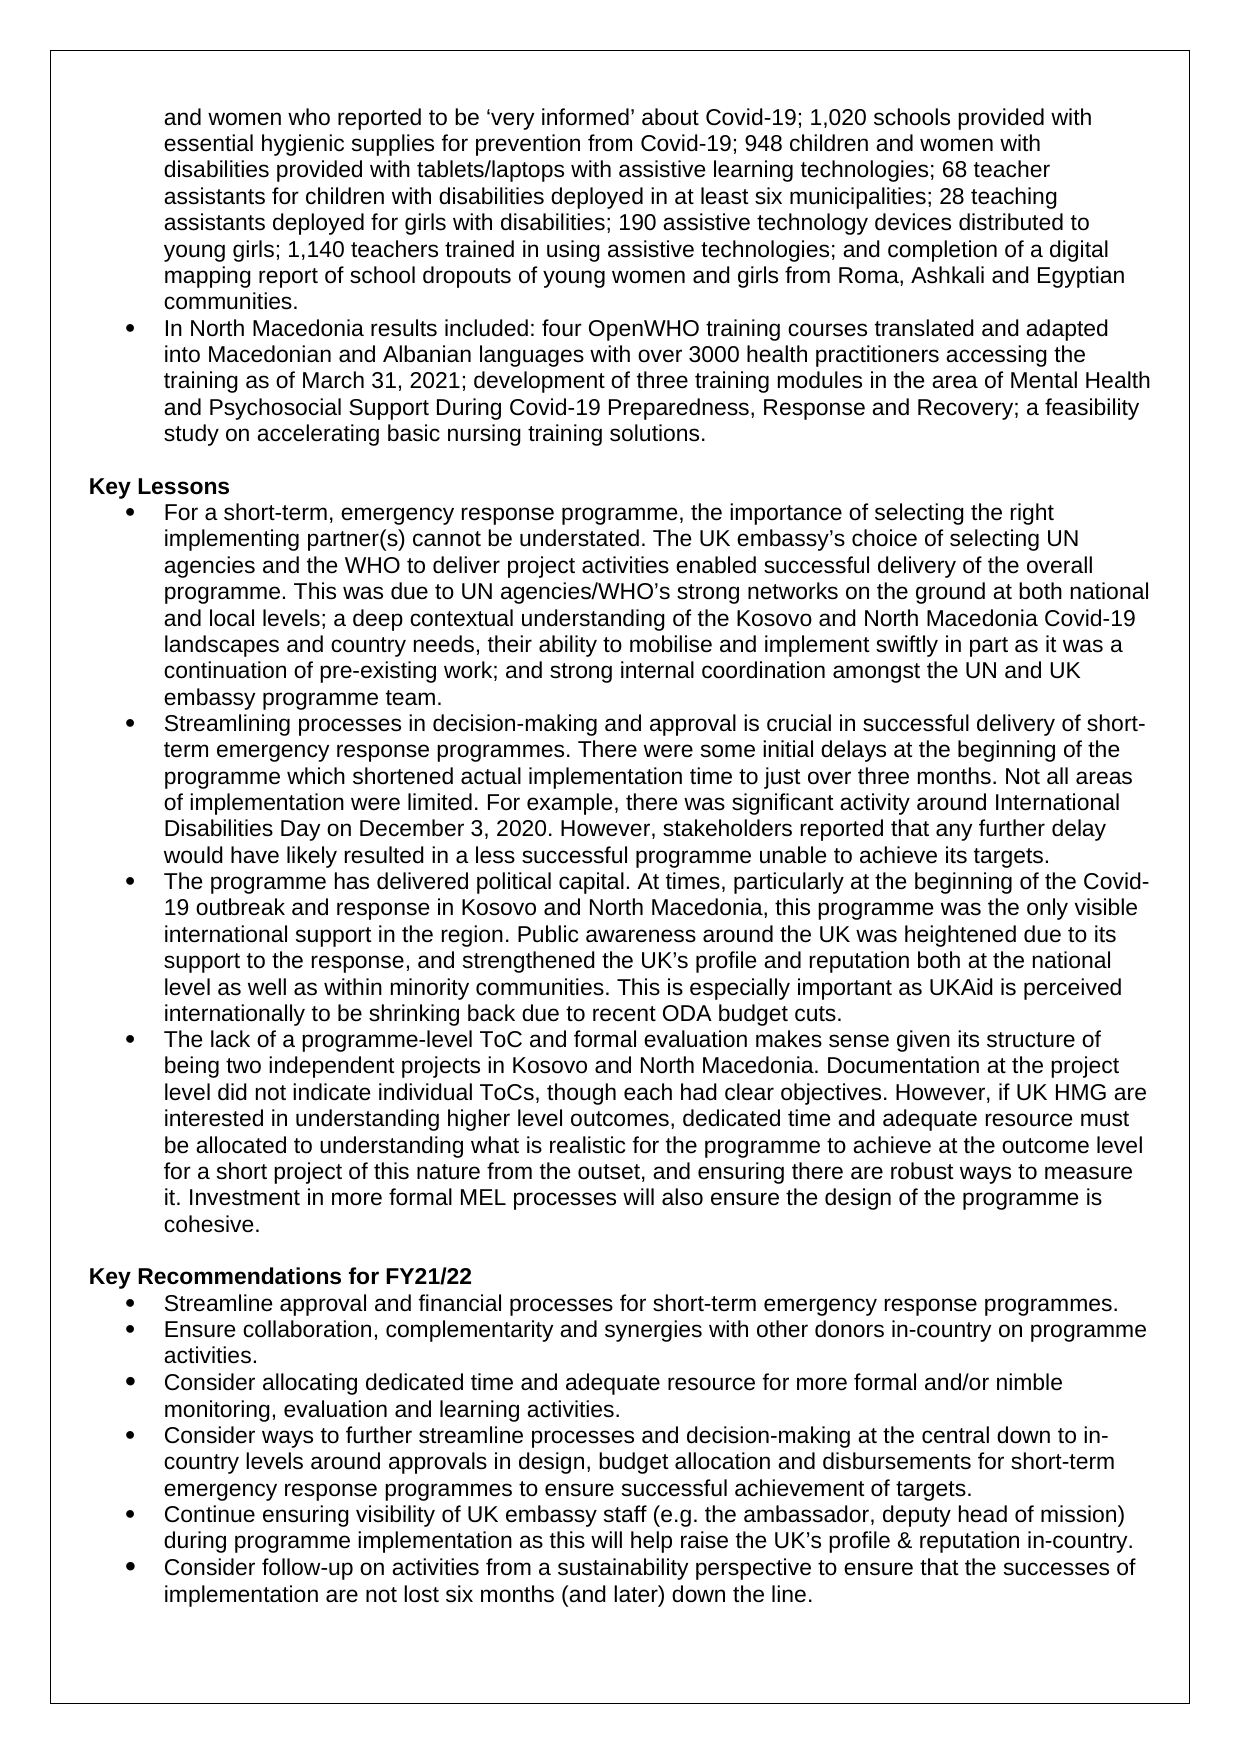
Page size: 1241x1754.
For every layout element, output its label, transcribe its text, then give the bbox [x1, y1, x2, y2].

list The programme has delivered political capital. At times, particularly at the beginning of the Covid-19 outbreak and response in Kosovo and North Macedonia, this programme was the only visible international support in the region. Public awareness around the UK was heightened due to its support to the response, and strengthened the UK’s profile and reputation both at the national level as well as within minority communities. This is especially important as UKAid is perceived internationally to be shrinking back due to recent ODA budget cuts. [126, 868, 1152, 1026]
list For a short-term, emergency response programme, the importance of selecting the right implementing partner(s) cannot be understated. The UK embassy’s choice of selecting UN agencies and the WHO to deliver project activities enabled successful delivery of the overall programme. This was due to UN agencies/WHO’s strong networks on the ground at both national and local levels; a deep contextual understanding of the Kosovo and North Macedonia Covid-19 landscapes and country needs, their ability to mobilise and implement swiftly in part as it was a continuation of pre-existing work; and strong internal coordination amongst the UN and UK embassy programme team. [126, 499, 1152, 710]
list Consider ways to further streamline processes and decision-making at the central down to in-country levels around approvals in design, budget allocation and disbursements for short-term emergency response programmes to ensure successful achievement of targets. [126, 1422, 1152, 1501]
list Consider follow-up on activities from a sustainability perspective to ensure that the successes of implementation are not lost six months (and later) down the line. [126, 1554, 1152, 1607]
list Streamlining processes in decision-making and approval is crucial in successful delivery of short-term emergency response programmes. There were some initial delays at the beginning of the programme which shortened actual implementation time to just over three months. Not all areas of implementation were limited. For example, there was significant activity around International Disabilities Day on December 3, 2020. However, stakeholders reported that any further delay would have likely resulted in a less successful programme unable to achieve its targets. [126, 710, 1152, 868]
list Consider allocating dedicated time and adequate resource for more formal and/or nimble monitoring, evaluation and learning activities. [126, 1369, 1152, 1422]
list The lack of a programme-level ToC and formal evaluation makes sense given its structure of being two independent projects in Kosovo and North Macedonia. Documentation at the project level did not indicate individual ToCs, though each had clear objectives. However, if UK HMG are interested in understanding higher level outcomes, dedicated time and adequate resource must be allocated to understanding what is realistic for the programme to achieve at the outcome level for a short project of this nature from the outset, and ensuring there are robust ways to measure it. Investment in more formal MEL processes will also ensure the design of the programme is cohesive. [126, 1026, 1152, 1237]
list Streamline approval and financial processes for short-term emergency response programmes. [126, 1290, 1152, 1316]
text Key Lessons [89, 473, 1152, 499]
list In North Macedonia results included: four OpenWHO training courses translated and adapted into Macedonian and Albanian languages with over 3000 health practitioners accessing the training as of March 31, 2021; development of three training modules in the area of Mental Health and Psychosocial Support During Covid-19 Preparedness, Response and Recovery; a feasibility study on accelerating basic nursing training solutions. [126, 314, 1152, 446]
text Key Recommendations for FY21/22 [89, 1263, 1152, 1290]
list Continue ensuring visibility of UK embassy staff (e.g. the ambassador, deputy head of mission) during programme implementation as this will help raise the UK’s profile & reputation in-country. [126, 1501, 1152, 1554]
list and women who reported to be ‘very informed’ about Covid-19; 1,020 schools provided with essential hygienic supplies for prevention from Covid-19; 948 children and women with disabilities provided with tablets/laptops with assistive learning technologies; 68 teacher assistants for children with disabilities deployed in at least six municipalities; 28 teaching assistants deployed for girls with disabilities; 190 assistive technology devices distributed to young girls; 1,140 teachers trained in using assistive technologies; and completion of a digital mapping report of school dropouts of young women and girls from Roma, Ashkali and Egyptian communities. [126, 104, 1152, 314]
list Ensure collaboration, complementarity and synergies with other donors in-country on programme activities. [126, 1316, 1152, 1369]
